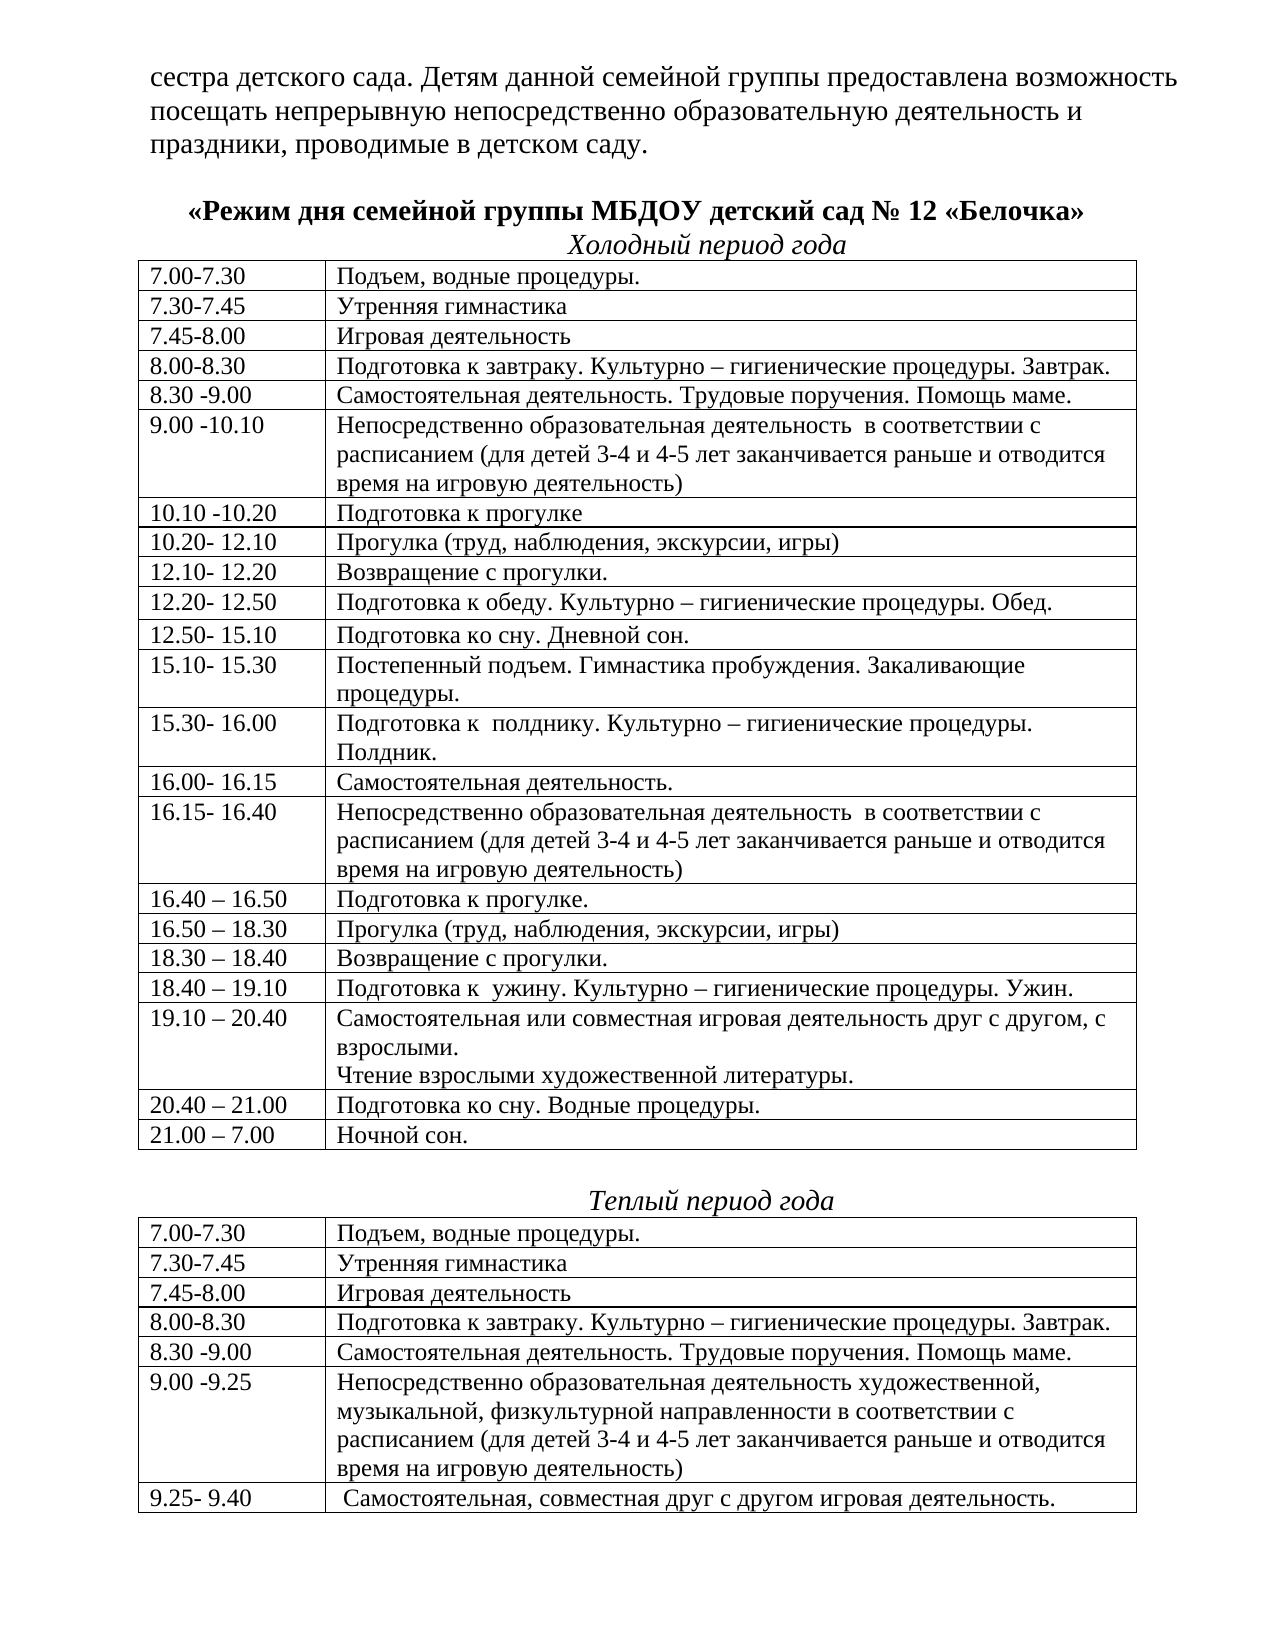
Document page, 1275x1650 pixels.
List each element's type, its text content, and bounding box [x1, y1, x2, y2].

table_header Подъем, водные процедуры. [326, 261, 1136, 290]
table_cell Подготовка к полднику. Культурно – гигиенические процедуры. Полдник. [326, 708, 1136, 766]
table_cell Самостоятельная, совместная друг с другом игровая деятельность. [326, 1483, 1136, 1512]
table_header 7.00-7.30 [139, 261, 325, 290]
table_cell 9.25- 9.40 [139, 1483, 325, 1512]
table_cell Утренняя гимнастика [326, 1248, 1136, 1277]
table_cell Непосредственно образовательная деятельность в соответствии с расписанием (для детей 3-4 и 4-5 лет заканчивается раньше и отводится время на игровую деятельность) [326, 797, 1136, 883]
table_cell Непосредственно образовательная деятельность художественной, музыкальной, физкультурной направленности в соответствии с расписанием (для детей 3-4 и 4-5 лет заканчивается раньше и отводится время на игровую деятельность) [326, 1367, 1136, 1482]
table_cell 20.40 – 21.00 [139, 1090, 325, 1119]
table_cell Самостоятельная деятельность. [326, 767, 1136, 796]
table_cell Утренняя гимнастика [326, 291, 1136, 320]
table_cell Игровая деятельность [326, 1278, 1136, 1306]
table_cell Постепенный подъем. Гимнастика пробуждения. Закаливающие процедуры. [326, 650, 1136, 707]
table_cell 18.40 – 19.10 [139, 973, 325, 1002]
table_cell Подготовка к завтраку. Культурно – гигиенические процедуры. Завтрак. [326, 1308, 1136, 1336]
table_cell Подготовка к ужину. Культурно – гигиенические процедуры. Ужин. [326, 973, 1136, 1002]
table_cell 18.30 – 18.40 [139, 944, 325, 972]
table_cell Подготовка к обеду. Культурно – гигиенические процедуры. Обед. [326, 587, 1136, 619]
table_cell 15.30- 16.00 [139, 708, 325, 766]
table_cell Возвращение с прогулки. [326, 557, 1136, 586]
table_cell Игровая деятельность [326, 321, 1136, 350]
table_cell 16.50 – 18.30 [139, 914, 325, 942]
table_cell 12.10- 12.20 [139, 557, 325, 586]
table_cell Прогулка (труд, наблюдения, экскурсии, игры) [326, 528, 1136, 556]
table_header Подъем, водные процедуры. [326, 1218, 1136, 1247]
table_cell Подготовка к прогулке [326, 498, 1136, 526]
table_header 7.00-7.30 [139, 1218, 325, 1247]
table_cell 12.20- 12.50 [139, 587, 325, 619]
table_cell 16.15- 16.40 [139, 797, 325, 883]
table_cell Ночной сон. [326, 1120, 1136, 1149]
table_cell 12.50- 15.10 [139, 620, 325, 649]
text Холодный период года [225, 227, 1200, 260]
table_cell 16.40 – 16.50 [139, 884, 325, 913]
table_cell 7.30-7.45 [139, 291, 325, 320]
table_cell 7.45-8.00 [139, 1278, 325, 1306]
table_cell Самостоятельная или совместная игровая деятельность друг с другом, с взрослыми. Чтение взрослыми художественной литературы. [326, 1003, 1136, 1089]
text сестра детского сада. Детям данной семейной группы предоставлена возможность посещать непрерывную непосредственно образовательную деятельность и праздники, проводимые в детском саду. [150, 59, 1200, 160]
table_cell 10.20- 12.10 [139, 528, 325, 556]
table_cell Подготовка к завтраку. Культурно – гигиенические процедуры. Завтрак. [326, 351, 1136, 379]
table_cell 19.10 – 20.40 [139, 1003, 325, 1089]
table_cell Подготовка ко сну. Дневной сон. [326, 620, 1136, 649]
table_cell Прогулка (труд, наблюдения, экскурсии, игры) [326, 914, 1136, 942]
table_cell 10.10 -10.20 [139, 498, 325, 526]
table_cell 8.30 -9.00 [139, 1337, 325, 1366]
table_cell 8.00-8.30 [139, 1308, 325, 1336]
text «Режим дня семейной группы МБДОУ детский сад № 12 «Белочка» [187, 193, 1200, 227]
table_cell Возвращение с прогулки. [326, 944, 1136, 972]
table_cell 8.00-8.30 [139, 351, 325, 379]
table_cell 9.00 -9.25 [139, 1367, 325, 1482]
table_cell Непосредственно образовательная деятельность в соответствии с расписанием (для детей 3-4 и 4-5 лет заканчивается раньше и отводится время на игровую деятельность) [326, 410, 1136, 497]
text Теплый период года [225, 1183, 1200, 1217]
table_cell Самостоятельная деятельность. Трудовые поручения. Помощь маме. [326, 381, 1136, 409]
table_cell 7.30-7.45 [139, 1248, 325, 1277]
table_cell Самостоятельная деятельность. Трудовые поручения. Помощь маме. [326, 1337, 1136, 1366]
table_cell Подготовка ко сну. Водные процедуры. [326, 1090, 1136, 1119]
table_cell 7.45-8.00 [139, 321, 325, 350]
table_cell 15.10- 15.30 [139, 650, 325, 707]
table_cell 16.00- 16.15 [139, 767, 325, 796]
table_cell Подготовка к прогулке. [326, 884, 1136, 913]
table_cell 9.00 -10.10 [139, 410, 325, 497]
table_cell 21.00 – 7.00 [139, 1120, 325, 1149]
table_cell 8.30 -9.00 [139, 381, 325, 409]
